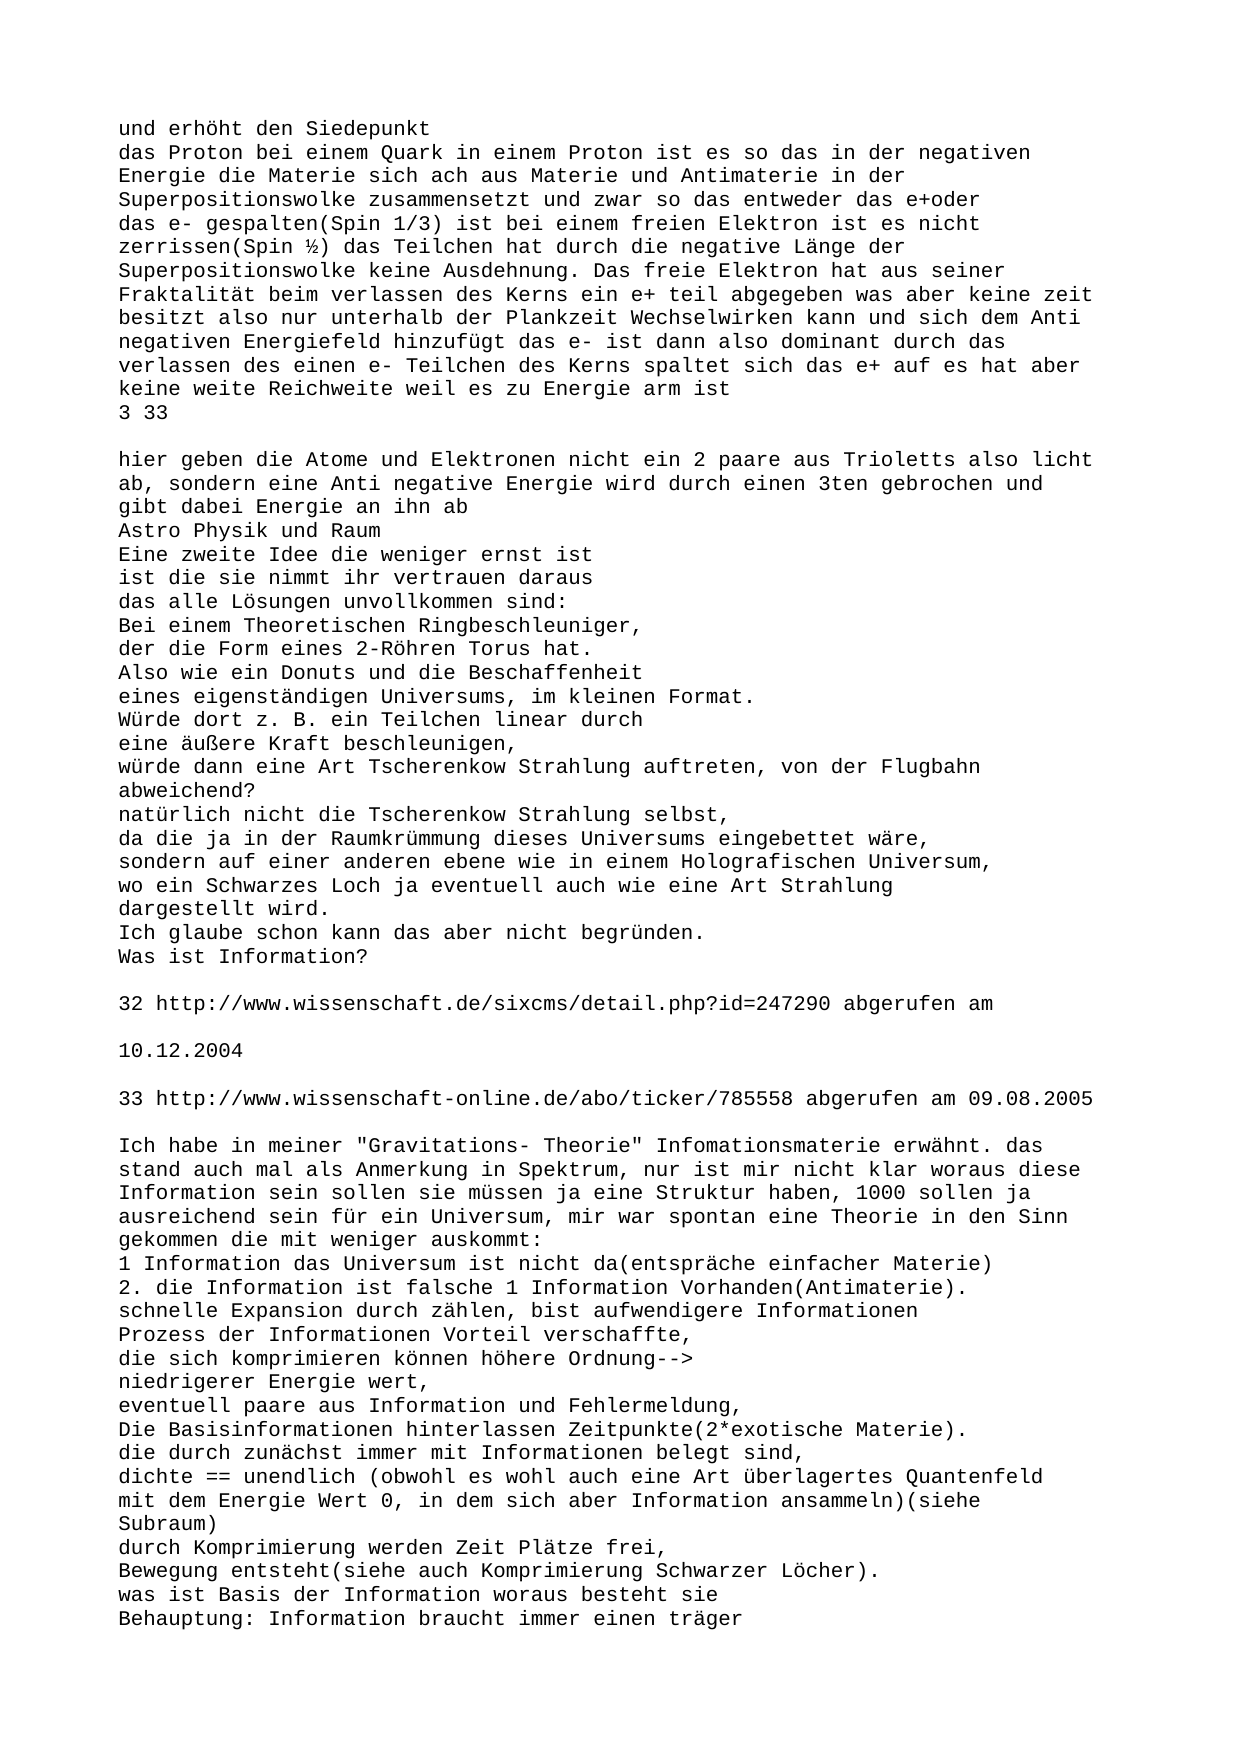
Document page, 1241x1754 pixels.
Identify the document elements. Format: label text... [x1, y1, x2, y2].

text die sich komprimieren können höhere Ordnung--> [118, 1348, 1122, 1371]
text und erhöht den Siedepunkt [118, 118, 1122, 142]
text ausreichend sein für ein Universum, mir war spontan eine Theorie in den Sinn [118, 1206, 1122, 1229]
text niedrigerer Energie wert, [118, 1371, 1122, 1395]
text Prozess der Informationen Vorteil verschaffte, [118, 1324, 1122, 1348]
text der die Form eines 2-Röhren Torus hat. [118, 638, 1122, 662]
text Ich habe in meiner "Gravitations- Theorie" Infomationsmaterie erwähnt. das [118, 1135, 1122, 1158]
text Subraum) [118, 1513, 1122, 1537]
text Energie die Materie sich ach aus Materie und Antimaterie in der [118, 165, 1122, 189]
text gibt dabei Energie an ihn ab [118, 496, 1122, 520]
text verlassen des einen e- Teilchen des Kerns spaltet sich das e+ auf es hat aber [118, 354, 1122, 378]
text 1 Information das Universum ist nicht da(entspräche einfacher Materie) [118, 1253, 1122, 1277]
text Superpositionswolke keine Ausdehnung. Das freie Elektron hat aus seiner [118, 260, 1122, 284]
text 3 33 [118, 402, 1122, 426]
text Ich glaube schon kann das aber nicht begründen. [118, 922, 1122, 946]
text Die Basisinformationen hinterlassen Zeitpunkte(2*exotische Materie). [118, 1419, 1122, 1442]
text schnelle Expansion durch zählen, bist aufwendigere Informationen [118, 1300, 1122, 1324]
text was ist Basis der Information woraus besteht sie [118, 1584, 1122, 1608]
text natürlich nicht die Tscherenkow Strahlung selbst, [118, 804, 1122, 827]
text Information sein sollen sie müssen ja eine Struktur haben, 1000 sollen ja [118, 1182, 1122, 1206]
text negativen Energiefeld hinzufügt das e- ist dann also dominant durch das [118, 331, 1122, 354]
text das alle Lösungen unvollkommen sind: [118, 591, 1122, 615]
text mit dem Energie Wert 0, in dem sich aber Information ansammeln)(siehe [118, 1489, 1122, 1513]
text hier geben die Atome und Elektronen nicht ein 2 paare aus Trioletts also licht [118, 449, 1122, 473]
text Was ist Information? [118, 946, 1122, 969]
text Also wie ein Donuts und die Beschaffenheit [118, 662, 1122, 686]
text Eine zweite Idee die weniger ernst ist [118, 544, 1122, 567]
text zerrissen(Spin ½) das Teilchen hat durch die negative Länge der [118, 236, 1122, 260]
text Bei einem Theoretischen Ringbeschleuniger, [118, 615, 1122, 638]
text Behauptung: Information braucht immer einen träger [118, 1608, 1122, 1631]
text ist die sie nimmt ihr vertrauen daraus [118, 567, 1122, 591]
text sondern auf einer anderen ebene wie in einem Holografischen Universum, [118, 851, 1122, 875]
text besitzt also nur unterhalb der Plankzeit Wechselwirken kann und sich dem Anti [118, 307, 1122, 331]
text 33 http://www.wissenschaft-online.de/abo/ticker/785558 abgerufen am 09.08.2005 [118, 1088, 1122, 1111]
text Bewegung entsteht(siehe auch Komprimierung Schwarzer Löcher). [118, 1561, 1122, 1584]
text durch Komprimierung werden Zeit Plätze frei, [118, 1537, 1122, 1561]
text eventuell paare aus Information und Fehlermeldung, [118, 1395, 1122, 1419]
text Fraktalität beim verlassen des Kerns ein e+ teil abgegeben was aber keine zeit [118, 284, 1122, 307]
text Würde dort z. B. ein Teilchen linear durch [118, 709, 1122, 733]
text das Proton bei einem Quark in einem Proton ist es so das in der negativen [118, 142, 1122, 165]
text dichte == unendlich (obwohl es wohl auch eine Art überlagertes Quantenfeld [118, 1466, 1122, 1489]
text gekommen die mit weniger auskommt: [118, 1229, 1122, 1253]
text da die ja in der Raumkrümmung dieses Universums eingebettet wäre, [118, 827, 1122, 851]
text die durch zunächst immer mit Informationen belegt sind, [118, 1442, 1122, 1466]
text eines eigenständigen Universums, im kleinen Format. [118, 686, 1122, 709]
text eine äußere Kraft beschleunigen, [118, 733, 1122, 757]
text dargestellt wird. [118, 898, 1122, 922]
text stand auch mal als Anmerkung in Spektrum, nur ist mir nicht klar woraus diese [118, 1158, 1122, 1182]
text 32 http://www.wissenschaft.de/sixcms/detail.php?id=247290 abgerufen am [118, 993, 1122, 1017]
text Astro Physik und Raum [118, 520, 1122, 544]
text würde dann eine Art Tscherenkow Strahlung auftreten, von der Flugbahn [118, 757, 1122, 780]
text abweichend? [118, 780, 1122, 804]
text das e- gespalten(Spin 1/3) ist bei einem freien Elektron ist es nicht [118, 213, 1122, 236]
text wo ein Schwarzes Loch ja eventuell auch wie eine Art Strahlung [118, 875, 1122, 898]
text ab, sondern eine Anti negative Energie wird durch einen 3ten gebrochen und [118, 473, 1122, 496]
text 10.12.2004 [118, 1040, 1122, 1064]
text Superpositionswolke zusammensetzt und zwar so das entweder das e+oder [118, 189, 1122, 213]
text 2. die Information ist falsche 1 Information Vorhanden(Antimaterie). [118, 1277, 1122, 1300]
text keine weite Reichweite weil es zu Energie arm ist [118, 378, 1122, 402]
